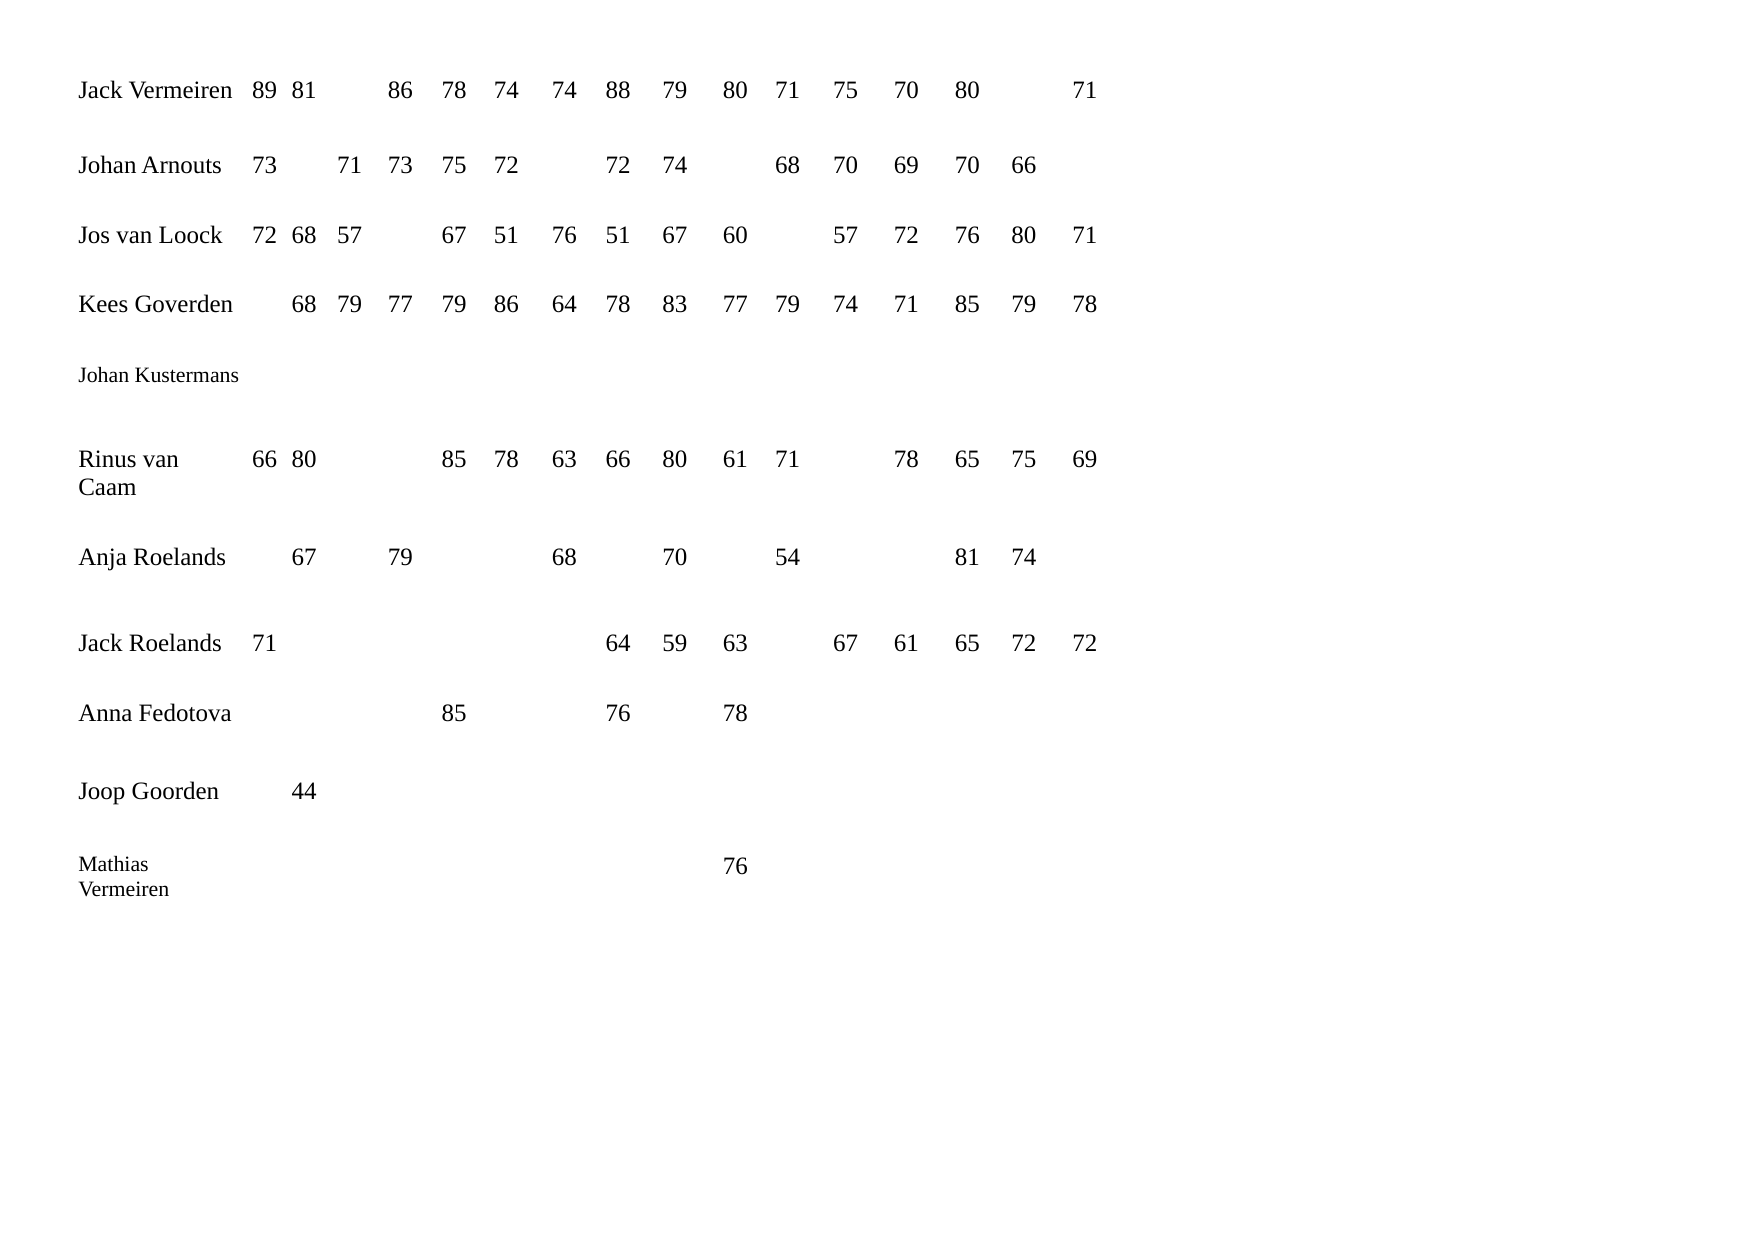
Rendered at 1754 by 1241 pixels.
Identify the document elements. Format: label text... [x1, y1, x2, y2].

table_cell [775, 405, 833, 444]
table_cell 70 [955, 150, 1011, 183]
table_cell [723, 902, 775, 944]
table_cell [252, 253, 291, 289]
table_cell [291, 253, 337, 289]
table_cell [662, 111, 723, 150]
table_cell Rinus van Caam [78, 444, 242, 501]
table_cell 72 [605, 150, 662, 183]
table_cell [388, 628, 441, 661]
table_cell [1011, 583, 1072, 628]
table_cell [955, 817, 1011, 851]
table_header 88 [605, 75, 662, 111]
table_cell [494, 501, 552, 542]
table_cell [1127, 111, 1182, 150]
table_cell [1127, 902, 1182, 944]
table_cell 71 [252, 628, 291, 661]
table_cell [388, 111, 441, 150]
table_cell [605, 776, 662, 817]
table_cell 65 [955, 444, 1011, 501]
table_cell [1182, 501, 1237, 542]
table_cell [1127, 501, 1182, 542]
table_cell 67 [662, 220, 723, 253]
table_cell [337, 542, 388, 582]
table_cell [242, 739, 252, 776]
table_cell [242, 289, 252, 325]
table_cell [291, 851, 337, 902]
table_cell [1072, 817, 1127, 851]
table_cell [723, 405, 775, 444]
table_header 80 [955, 75, 1011, 111]
table_cell [955, 325, 1011, 362]
table_cell [955, 776, 1011, 817]
table_cell [775, 253, 833, 289]
table_header 74 [494, 75, 552, 111]
table_cell [955, 253, 1011, 289]
table_cell [605, 583, 662, 628]
table_cell [494, 111, 552, 150]
table_cell 83 [662, 289, 723, 325]
table_cell [1182, 325, 1237, 362]
table_cell [955, 902, 1011, 944]
table_cell 76 [605, 698, 662, 739]
table_cell [1182, 851, 1237, 902]
table_cell [1072, 776, 1127, 817]
table_cell [833, 851, 894, 902]
table_cell 64 [552, 289, 605, 325]
table_cell [441, 183, 494, 220]
table_cell 65 [955, 628, 1011, 661]
table_cell 67 [441, 220, 494, 253]
table_cell [291, 501, 337, 542]
table_cell [605, 405, 662, 444]
table_cell 67 [833, 628, 894, 661]
table_cell [662, 363, 723, 405]
table_cell [833, 739, 894, 776]
table_cell 51 [494, 220, 552, 253]
table_cell [552, 183, 605, 220]
table_cell [441, 628, 494, 661]
table_header [1011, 75, 1072, 111]
table_cell [252, 363, 291, 405]
table_cell 79 [337, 289, 388, 325]
table_cell [494, 542, 552, 582]
table_cell [955, 183, 1011, 220]
table_cell [723, 325, 775, 362]
table_cell [775, 325, 833, 362]
table_cell [242, 150, 252, 183]
table_cell [388, 739, 441, 776]
table_cell [1011, 661, 1072, 698]
table_cell [1127, 628, 1182, 661]
table_cell [252, 902, 291, 944]
table_header 86 [388, 75, 441, 111]
table_cell Johan Arnouts [78, 150, 242, 183]
table_cell [337, 817, 388, 851]
table_cell [1072, 739, 1127, 776]
table_cell [662, 851, 723, 902]
table_cell [605, 661, 662, 698]
table_cell 79 [775, 289, 833, 325]
table_cell [1072, 363, 1127, 405]
table_cell [78, 817, 242, 851]
table_cell [388, 661, 441, 698]
table_cell [441, 583, 494, 628]
table_cell [605, 363, 662, 405]
table_cell 76 [723, 851, 775, 902]
table_header 81 [291, 75, 337, 111]
table_cell [388, 220, 441, 253]
table_header [1127, 75, 1182, 111]
table_cell 44 [291, 776, 337, 817]
table_cell [1011, 405, 1072, 444]
table_cell [723, 661, 775, 698]
table_cell [662, 325, 723, 362]
table_cell [955, 698, 1011, 739]
table_cell [252, 542, 291, 582]
table_cell [605, 253, 662, 289]
table_cell [1072, 851, 1127, 902]
table_cell [494, 817, 552, 851]
table_cell 67 [291, 542, 337, 582]
table_cell [723, 542, 775, 582]
table_cell 57 [833, 220, 894, 253]
table_cell [552, 661, 605, 698]
table_cell [291, 628, 337, 661]
table_cell 68 [552, 542, 605, 582]
table_cell [291, 111, 337, 150]
table_cell 71 [337, 150, 388, 183]
table_cell [337, 405, 388, 444]
table_cell [552, 150, 605, 183]
table_cell [242, 583, 252, 628]
table_cell [1011, 501, 1072, 542]
table_cell [494, 851, 552, 902]
table_cell [1127, 851, 1182, 902]
table_cell [775, 501, 833, 542]
table_cell [775, 363, 833, 405]
table_cell [1127, 542, 1182, 582]
table_cell [252, 661, 291, 698]
table_cell [662, 253, 723, 289]
table_cell [242, 902, 252, 944]
table_cell 72 [1072, 628, 1127, 661]
table_cell [494, 698, 552, 739]
table_cell [775, 902, 833, 944]
table_cell [441, 363, 494, 405]
table_cell [242, 628, 252, 661]
table_cell [441, 501, 494, 542]
table_cell 80 [291, 444, 337, 501]
table_cell 72 [494, 150, 552, 183]
table_cell 68 [775, 150, 833, 183]
table_cell Anja Roelands [78, 542, 242, 582]
table_cell [337, 583, 388, 628]
table_cell 63 [723, 628, 775, 661]
table_cell [242, 220, 252, 253]
table_cell 60 [723, 220, 775, 253]
table_cell [775, 739, 833, 776]
table_cell 59 [662, 628, 723, 661]
table_cell [494, 739, 552, 776]
table_cell [894, 661, 954, 698]
table_cell 75 [1011, 444, 1072, 501]
table_cell [723, 253, 775, 289]
table_cell [252, 405, 291, 444]
table_cell [78, 183, 242, 220]
table_cell [833, 661, 894, 698]
table_cell [662, 501, 723, 542]
table_cell [388, 776, 441, 817]
table_cell 77 [388, 289, 441, 325]
table_cell [337, 851, 388, 902]
table_cell [441, 661, 494, 698]
table_cell [775, 220, 833, 253]
table_cell [1011, 698, 1072, 739]
table_cell [833, 698, 894, 739]
table_cell [441, 776, 494, 817]
table_cell [833, 183, 894, 220]
table_cell [775, 628, 833, 661]
table_cell Kees Goverden [78, 289, 242, 325]
table_cell [894, 183, 954, 220]
table_cell [1182, 405, 1237, 444]
table_cell 75 [441, 150, 494, 183]
table_cell [1182, 289, 1237, 325]
table_cell [552, 776, 605, 817]
table_cell [78, 902, 242, 944]
table_cell [1072, 325, 1127, 362]
table_cell [894, 253, 954, 289]
table_cell [552, 501, 605, 542]
table_cell [337, 902, 388, 944]
table_cell 85 [441, 698, 494, 739]
table_cell [1011, 776, 1072, 817]
table_cell [1182, 817, 1237, 851]
table_cell 77 [723, 289, 775, 325]
table_cell [894, 776, 954, 817]
table_cell [1127, 183, 1182, 220]
table_cell [252, 739, 291, 776]
table_header 80 [723, 75, 775, 111]
table_cell 71 [1072, 220, 1127, 253]
table_cell [1182, 628, 1237, 661]
table_cell [494, 363, 552, 405]
table_cell [1182, 444, 1237, 501]
table_cell [1072, 542, 1127, 582]
table_cell [1011, 253, 1072, 289]
table_cell [894, 698, 954, 739]
table_cell [1127, 150, 1182, 183]
table_cell [242, 363, 252, 405]
table_cell [775, 183, 833, 220]
table_cell [605, 325, 662, 362]
table_cell [955, 111, 1011, 150]
table_cell [388, 501, 441, 542]
table_cell 79 [388, 542, 441, 582]
table_cell [552, 628, 605, 661]
table_cell [662, 698, 723, 739]
table_cell [242, 444, 252, 501]
table_cell [1182, 220, 1237, 253]
table_cell [242, 111, 252, 150]
table_cell [833, 444, 894, 501]
table_cell 85 [955, 289, 1011, 325]
table_cell [955, 583, 1011, 628]
table_cell 57 [337, 220, 388, 253]
table_cell [291, 363, 337, 405]
table_cell [1072, 150, 1127, 183]
table_cell 73 [252, 150, 291, 183]
table_cell [494, 253, 552, 289]
table_cell [1182, 661, 1237, 698]
table_cell [775, 851, 833, 902]
table_cell [605, 111, 662, 150]
table_cell [1127, 739, 1182, 776]
table_cell [552, 698, 605, 739]
table_cell [662, 776, 723, 817]
table_cell [242, 501, 252, 542]
table_cell 80 [1011, 220, 1072, 253]
table_cell [252, 111, 291, 150]
table_cell [388, 583, 441, 628]
table_cell [291, 817, 337, 851]
table_cell [1182, 253, 1237, 289]
table_cell [242, 253, 252, 289]
table_cell [337, 253, 388, 289]
table_cell 64 [605, 628, 662, 661]
table_cell [1182, 363, 1237, 405]
table_cell [552, 851, 605, 902]
table_cell [955, 739, 1011, 776]
table_cell [252, 583, 291, 628]
table_cell [833, 542, 894, 582]
table_cell [552, 111, 605, 150]
table_cell [605, 739, 662, 776]
table_header 75 [833, 75, 894, 111]
table_cell [388, 325, 441, 362]
table_cell [1127, 583, 1182, 628]
table_cell [1011, 363, 1072, 405]
table_cell [337, 628, 388, 661]
table_cell [337, 325, 388, 362]
table_cell [662, 405, 723, 444]
table_cell [388, 817, 441, 851]
table_cell 66 [605, 444, 662, 501]
table_cell [1127, 698, 1182, 739]
table_cell [441, 111, 494, 150]
table_cell [242, 776, 252, 817]
table_cell [494, 405, 552, 444]
table_cell [242, 698, 252, 739]
table_cell [252, 698, 291, 739]
table_cell [1182, 111, 1237, 150]
table_header 89 [252, 75, 291, 111]
table_cell 74 [662, 150, 723, 183]
table_header 78 [441, 75, 494, 111]
table_cell [388, 363, 441, 405]
table_cell [1072, 111, 1127, 150]
table_cell [252, 817, 291, 851]
table_cell [1127, 325, 1182, 362]
table_cell 76 [552, 220, 605, 253]
table_cell 51 [605, 220, 662, 253]
table_header 74 [552, 75, 605, 111]
table_header [242, 75, 252, 111]
table_cell [723, 817, 775, 851]
table_cell 69 [1072, 444, 1127, 501]
table_cell [662, 661, 723, 698]
table_cell [662, 739, 723, 776]
table_cell [1182, 583, 1237, 628]
table_cell [723, 183, 775, 220]
table_cell [494, 183, 552, 220]
table_cell [894, 583, 954, 628]
table_cell 63 [552, 444, 605, 501]
table_cell [441, 902, 494, 944]
table_cell [775, 817, 833, 851]
table_cell [242, 183, 252, 220]
table_cell [252, 851, 291, 902]
table_cell Anna Fedotova [78, 698, 242, 739]
table_cell [552, 363, 605, 405]
table_cell [552, 583, 605, 628]
table_cell [552, 739, 605, 776]
table_cell [833, 363, 894, 405]
table_cell [894, 902, 954, 944]
table_cell [1127, 253, 1182, 289]
table_cell [337, 363, 388, 405]
table_cell [894, 851, 954, 902]
table_cell [291, 698, 337, 739]
table_cell 81 [955, 542, 1011, 582]
table_cell [723, 363, 775, 405]
table_cell [833, 111, 894, 150]
table_cell [388, 405, 441, 444]
table_cell [441, 325, 494, 362]
table_cell [291, 183, 337, 220]
table_cell [337, 444, 388, 501]
table_cell [723, 776, 775, 817]
table_cell 70 [833, 150, 894, 183]
table_cell [723, 739, 775, 776]
table_cell [291, 405, 337, 444]
table_cell [955, 501, 1011, 542]
table_cell [1072, 902, 1127, 944]
table_cell 72 [1011, 628, 1072, 661]
table_cell [252, 289, 291, 325]
table_cell [252, 501, 291, 542]
table_cell [441, 253, 494, 289]
table_header 71 [1072, 75, 1127, 111]
table_cell [252, 183, 291, 220]
table_cell 71 [894, 289, 954, 325]
table_cell [833, 817, 894, 851]
table_cell [1127, 817, 1182, 851]
table_cell [1072, 183, 1127, 220]
table_cell 85 [441, 444, 494, 501]
table_cell [552, 405, 605, 444]
table_cell 69 [894, 150, 954, 183]
table_cell [1182, 183, 1237, 220]
table_cell 54 [775, 542, 833, 582]
table_cell [833, 902, 894, 944]
table_cell [775, 698, 833, 739]
table_cell [337, 698, 388, 739]
table_cell [833, 776, 894, 817]
table_cell [605, 183, 662, 220]
table_header 71 [775, 75, 833, 111]
table_cell [552, 253, 605, 289]
table_cell [955, 405, 1011, 444]
table_cell [1072, 698, 1127, 739]
table_cell [605, 817, 662, 851]
table_cell 78 [1072, 289, 1127, 325]
table_cell [388, 253, 441, 289]
table_cell [242, 542, 252, 582]
table_cell [723, 150, 775, 183]
table_cell 70 [662, 542, 723, 582]
table_cell [955, 851, 1011, 902]
table_cell [955, 661, 1011, 698]
table_cell [337, 111, 388, 150]
table_cell [291, 325, 337, 362]
table_cell [78, 501, 242, 542]
table_cell [242, 817, 252, 851]
table_cell [337, 776, 388, 817]
table_cell 78 [723, 698, 775, 739]
table_cell [337, 183, 388, 220]
table_cell [833, 501, 894, 542]
table_cell [1127, 220, 1182, 253]
table_cell [833, 583, 894, 628]
table_cell [337, 661, 388, 698]
table_cell [291, 583, 337, 628]
table_cell [833, 405, 894, 444]
table_cell [1011, 183, 1072, 220]
table_cell [1127, 661, 1182, 698]
table_cell [388, 698, 441, 739]
table_cell Johan Kustermans [78, 363, 242, 405]
table_cell [1182, 776, 1237, 817]
table_cell [78, 739, 242, 776]
table_cell [1011, 325, 1072, 362]
table_cell [78, 405, 242, 444]
table_cell [1011, 739, 1072, 776]
table_cell [291, 902, 337, 944]
table_cell [894, 111, 954, 150]
table_cell [605, 501, 662, 542]
table_cell [894, 405, 954, 444]
table_cell [337, 501, 388, 542]
table_cell [833, 325, 894, 362]
table_cell [775, 583, 833, 628]
table_cell 74 [1011, 542, 1072, 582]
table_cell [441, 851, 494, 902]
table_cell [441, 542, 494, 582]
table_cell 78 [494, 444, 552, 501]
table_cell 72 [894, 220, 954, 253]
table_cell 61 [894, 628, 954, 661]
table_cell [833, 253, 894, 289]
table_cell [605, 542, 662, 582]
table_cell [1182, 902, 1237, 944]
table_cell 74 [833, 289, 894, 325]
table_cell [494, 776, 552, 817]
table_cell [1072, 501, 1127, 542]
table_cell [662, 583, 723, 628]
table_cell [894, 501, 954, 542]
table_cell 80 [662, 444, 723, 501]
table_cell [1127, 444, 1182, 501]
table_cell 66 [252, 444, 291, 501]
table_cell [894, 817, 954, 851]
table_cell [1127, 363, 1182, 405]
table_header 70 [894, 75, 954, 111]
table_cell [723, 111, 775, 150]
table_cell 71 [775, 444, 833, 501]
table_cell [775, 661, 833, 698]
table_cell [775, 111, 833, 150]
table_cell [1011, 902, 1072, 944]
table_cell [78, 253, 242, 289]
table_cell [494, 583, 552, 628]
table_cell [78, 583, 242, 628]
table_cell [552, 817, 605, 851]
table_cell 76 [955, 220, 1011, 253]
table_cell 72 [252, 220, 291, 253]
table_cell [242, 405, 252, 444]
table_cell [894, 739, 954, 776]
table_cell [1182, 739, 1237, 776]
table_header [1182, 75, 1237, 111]
table_cell [494, 325, 552, 362]
table_cell [242, 851, 252, 902]
table_cell Mathias Vermeiren [78, 851, 242, 902]
table_header [337, 75, 388, 111]
table_cell [1011, 817, 1072, 851]
table_cell 61 [723, 444, 775, 501]
table_cell [441, 817, 494, 851]
table_cell Jack Roelands [78, 628, 242, 661]
table_cell 73 [388, 150, 441, 183]
table_cell [723, 583, 775, 628]
table_cell [291, 150, 337, 183]
table_cell [894, 363, 954, 405]
table_cell [894, 325, 954, 362]
table_cell [252, 325, 291, 362]
table_cell [1011, 851, 1072, 902]
table_cell [1072, 583, 1127, 628]
table_header 79 [662, 75, 723, 111]
table_cell [242, 661, 252, 698]
table_cell [388, 902, 441, 944]
table_cell [1011, 111, 1072, 150]
table_cell [1072, 253, 1127, 289]
table_cell [78, 325, 242, 362]
table_cell 79 [1011, 289, 1072, 325]
table_cell [494, 902, 552, 944]
table_cell [337, 739, 388, 776]
table_cell [1127, 405, 1182, 444]
table_cell [955, 363, 1011, 405]
table_cell [242, 325, 252, 362]
table_cell [388, 851, 441, 902]
table_cell [1182, 150, 1237, 183]
table_cell [441, 405, 494, 444]
table_cell [78, 111, 242, 150]
table_cell [1182, 698, 1237, 739]
table_cell [1127, 776, 1182, 817]
table_cell 78 [894, 444, 954, 501]
table_cell [552, 325, 605, 362]
table_cell [894, 542, 954, 582]
table_cell [775, 776, 833, 817]
table_cell 78 [605, 289, 662, 325]
table_cell Jos van Loock [78, 220, 242, 253]
table_cell [605, 902, 662, 944]
table_cell [662, 183, 723, 220]
table_cell [291, 661, 337, 698]
table_cell 79 [441, 289, 494, 325]
table_cell [494, 628, 552, 661]
table_cell [78, 661, 242, 698]
table_header Jack Vermeiren [78, 75, 242, 111]
table_cell 86 [494, 289, 552, 325]
table_cell [494, 661, 552, 698]
table_cell [662, 902, 723, 944]
table_cell 68 [291, 289, 337, 325]
table_cell [441, 739, 494, 776]
table_cell 66 [1011, 150, 1072, 183]
table_cell [1127, 289, 1182, 325]
table_cell [388, 183, 441, 220]
table_cell [723, 501, 775, 542]
table_cell [662, 817, 723, 851]
table_cell [1072, 661, 1127, 698]
table_cell Joop Goorden [78, 776, 242, 817]
table_cell [552, 902, 605, 944]
table_cell [605, 851, 662, 902]
table_cell [1182, 542, 1237, 582]
table_cell [1072, 405, 1127, 444]
table_cell 68 [291, 220, 337, 253]
table_cell [291, 739, 337, 776]
table_cell [252, 776, 291, 817]
table_cell [388, 444, 441, 501]
